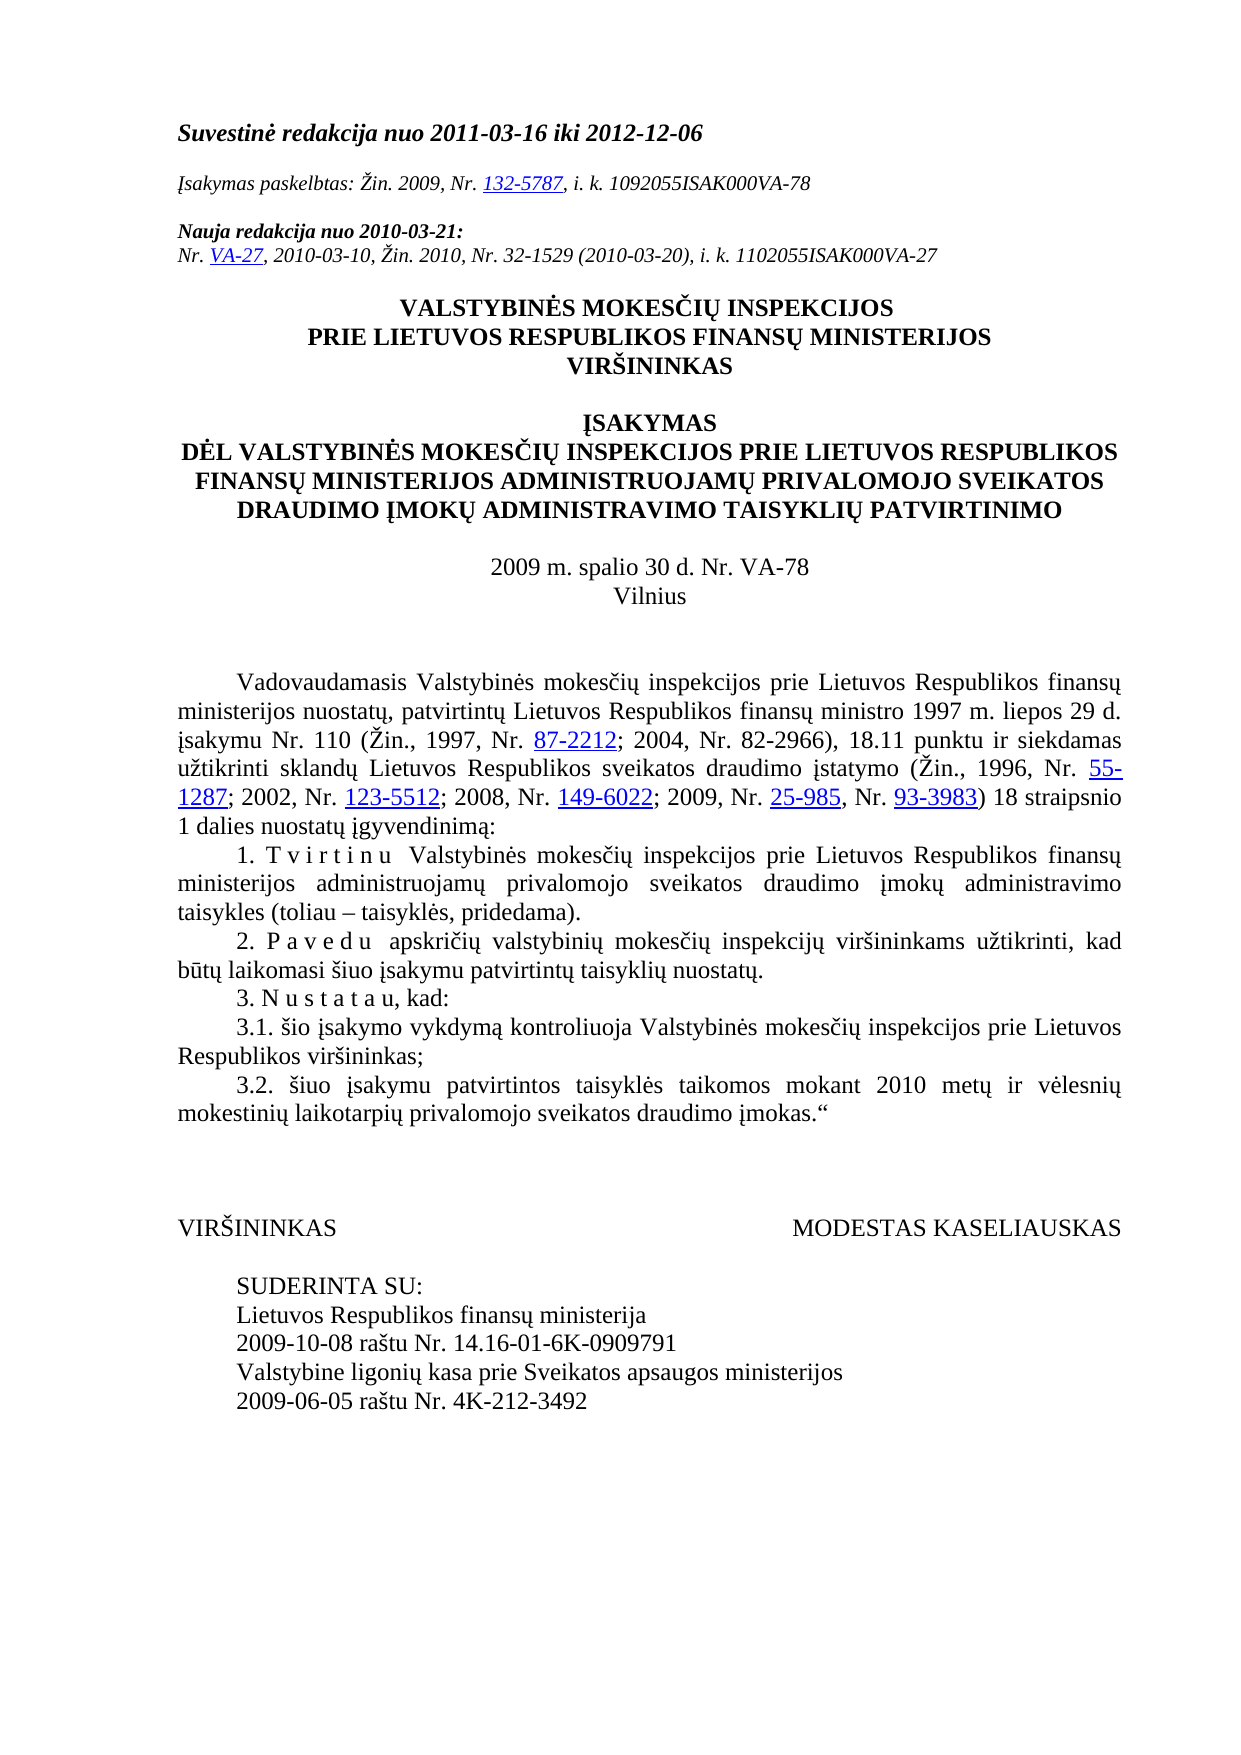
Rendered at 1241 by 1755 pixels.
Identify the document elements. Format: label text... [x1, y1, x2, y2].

text Nr. VA-27, 2010-03-10, Žin. 2010, Nr. 32-1529 (2010-03-20), i. k. 1102055ISAK000VA-27 [177, 243, 1122, 267]
text PRIE LIETUVOS RESPUBLIKOS FINANSŲ MINISTERIJOS [177, 322, 1122, 351]
text 1. Tvirtinu Valstybinės mokesčių inspekcijos prie Lietuvos Respublikos finansų ministerijos administruojamų privalomojo sveikatos draudimo įmokų administravimo taisykles (toliau – taisyklės, pridedama). [177, 840, 1122, 926]
text Suvestinė redakcija nuo 2011-03-16 iki 2012-12-06 [177, 118, 1122, 147]
text 2009 m. spalio 30 d. Nr. VA-78 [177, 552, 1122, 581]
text VIRŠININKAS [177, 351, 1122, 380]
text 3.2. šiuo įsakymu patvirtintos taisyklės taikomos mokant 2010 metų ir vėlesnių mokestinių laikotarpių privalomojo sveikatos draudimo įmokas.“ [177, 1070, 1122, 1127]
text 3.1. šio įsakymo vykdymą kontroliuoja Valstybinės mokesčių inspekcijos prie Lietuvos Respublikos viršininkas; [177, 1012, 1122, 1070]
text 2009-10-08 raštu Nr. 14.16-01-6K-0909791 [177, 1328, 1122, 1357]
text 2. Pavedu apskričių valstybinių mokesčių inspekcijų viršininkams užtikrinti, kad būtų laikomasi šiuo įsakymu patvirtintų taisyklių nuostatų. [177, 926, 1122, 983]
text Suderinta su: [177, 1271, 1122, 1300]
text Viršininkas Modestas Kaseliauskas [177, 1213, 1122, 1242]
text 3. Nustatau, kad: [177, 983, 1122, 1012]
text Nauja redakcija nuo 2010-03-21: [177, 219, 1122, 243]
text Lietuvos Respublikos finansų ministerija [177, 1300, 1122, 1328]
text Valstybine ligonių kasa prie Sveikatos apsaugos ministerijos [177, 1357, 1122, 1386]
text Vadovaudamasis Valstybinės mokesčių inspekcijos prie Lietuvos Respublikos finansų ministerijos nuostatų, patvirtintų Lietuvos Respublikos finansų ministro 1997 m. liepos 29 d. įsakymu Nr. 110 (Žin., 1997, Nr. 87-2212; 2004, Nr. 82-2966), 18.11 punktu ir siekdamas užtikrinti sklandų Lietuvos Respublikos sveikatos draudimo įstatymo (Žin., 1996, Nr. 55-1287; 2002, Nr. 123-5512; 2008, Nr. 149-6022; 2009, Nr. 25-985, Nr. 93-3983) 18 straipsnio 1 dalies nuostatų įgyvendinimą: [177, 667, 1122, 840]
text Vilnius [177, 581, 1122, 610]
text Įsakymas paskelbtas: Žin. 2009, Nr. 132-5787, i. k. 1092055ISAK000VA-78 [177, 171, 1122, 195]
text VALSTYBINĖS MOKESČIŲ INSPEKCIJOS [177, 293, 1122, 322]
text ĮSAKYMAS [177, 408, 1122, 437]
text 2009-06-05 raštu Nr. 4K-212-3492 [177, 1386, 1122, 1415]
text DĖL VALSTYBINĖS MOKESČIŲ INSPEKCIJOS PRIE LIETUVOS RESPUBLIKOS FINANSŲ MINISTERIJOS ADMINISTRUOJAMŲ PRIVALOMOJO SVEIKATOS DRAUDIMO ĮMOKŲ ADMINISTRAVIMO TAISYKLIŲ PATVIRTINIMO [177, 437, 1122, 523]
